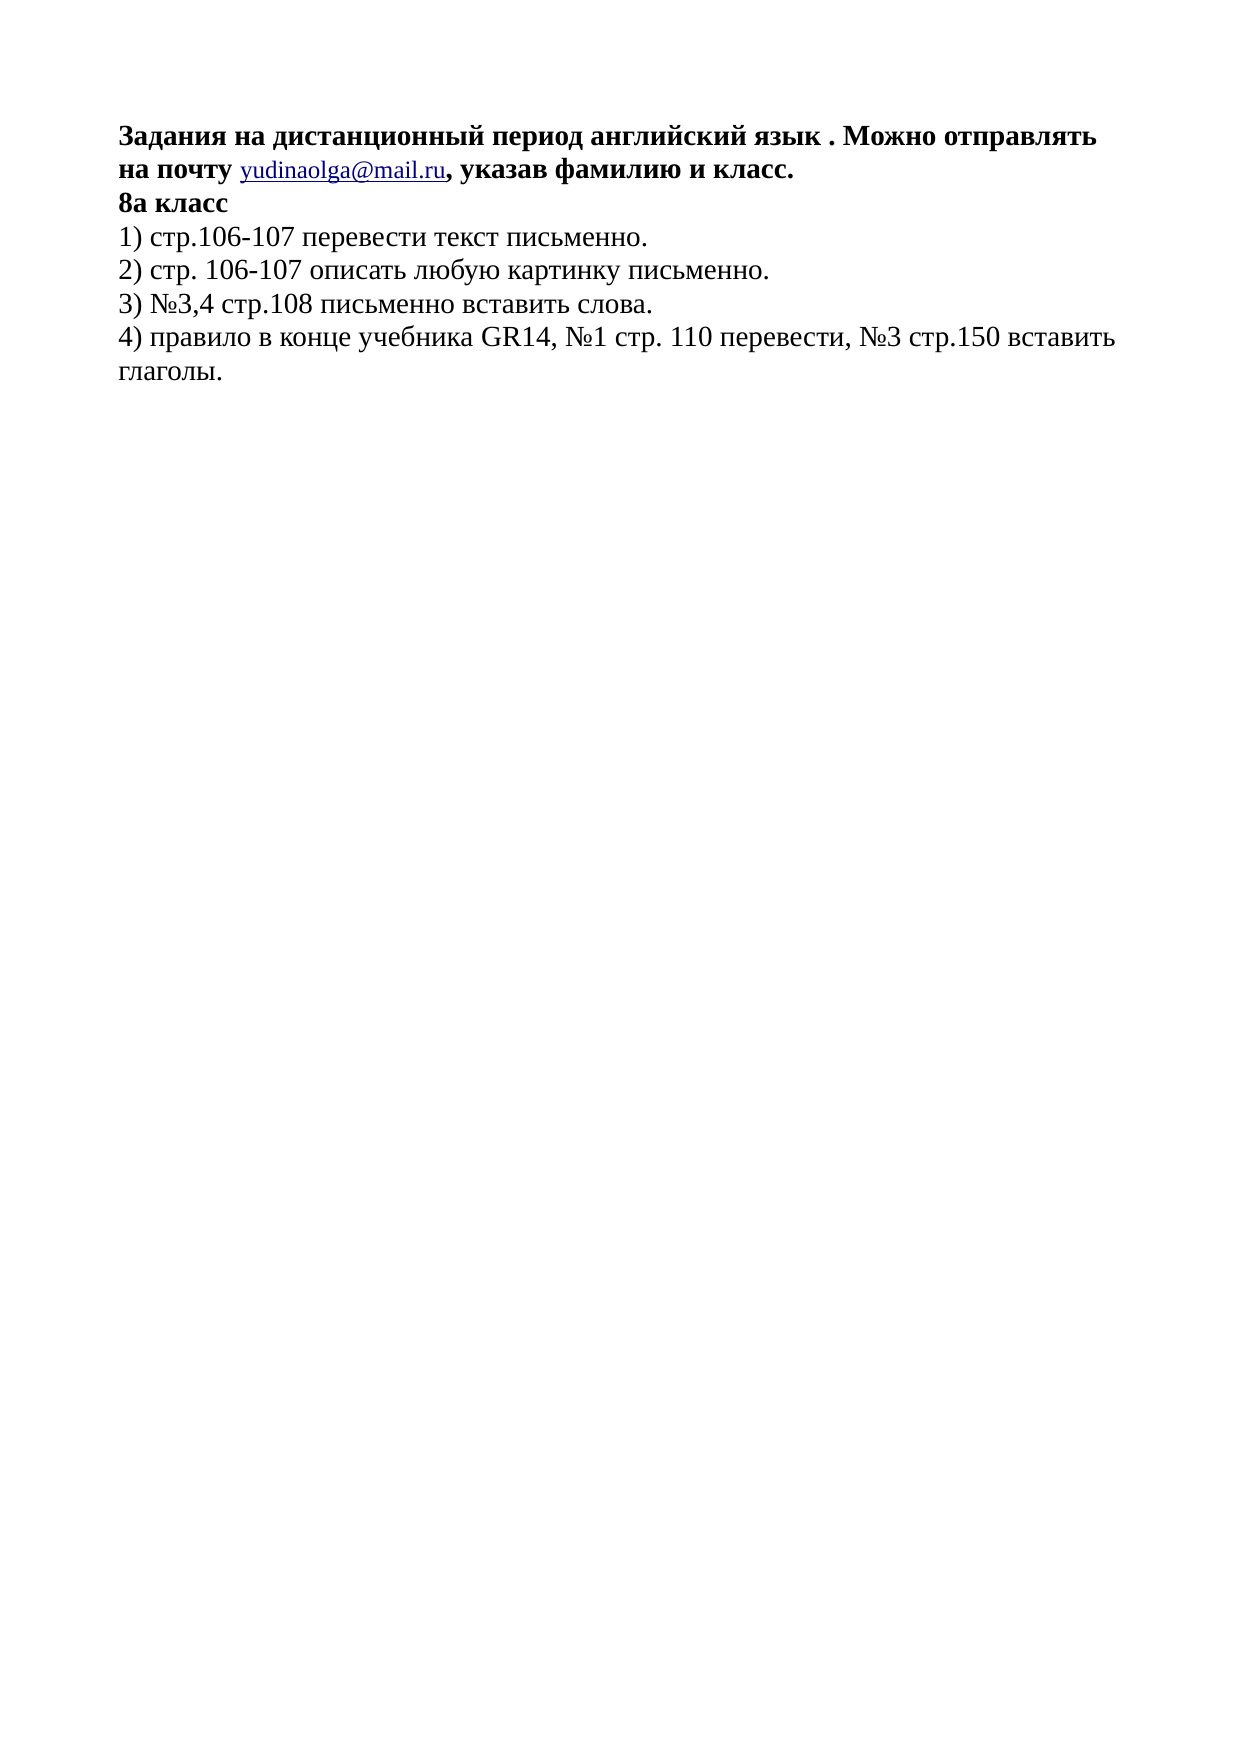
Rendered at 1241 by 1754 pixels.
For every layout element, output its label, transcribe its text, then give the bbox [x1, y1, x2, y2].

text 2) стр. 106-107 описать любую картинку письменно. [118, 252, 1122, 286]
text 4) правило в конце учебника GR14, №1 стр. 110 перевести, №3 стр.150 вставить глаголы. [118, 319, 1122, 386]
text 8а класс [118, 185, 1122, 219]
text 1) стр.106-107 перевести текст письменно. [118, 219, 1122, 252]
text Задания на дистанционный период английский язык . Можно отправлять на почту yudinaolga@mail.ru, указав фамилию и класс. [118, 118, 1122, 185]
text 3) №3,4 стр.108 письменно вставить слова. [118, 286, 1122, 319]
